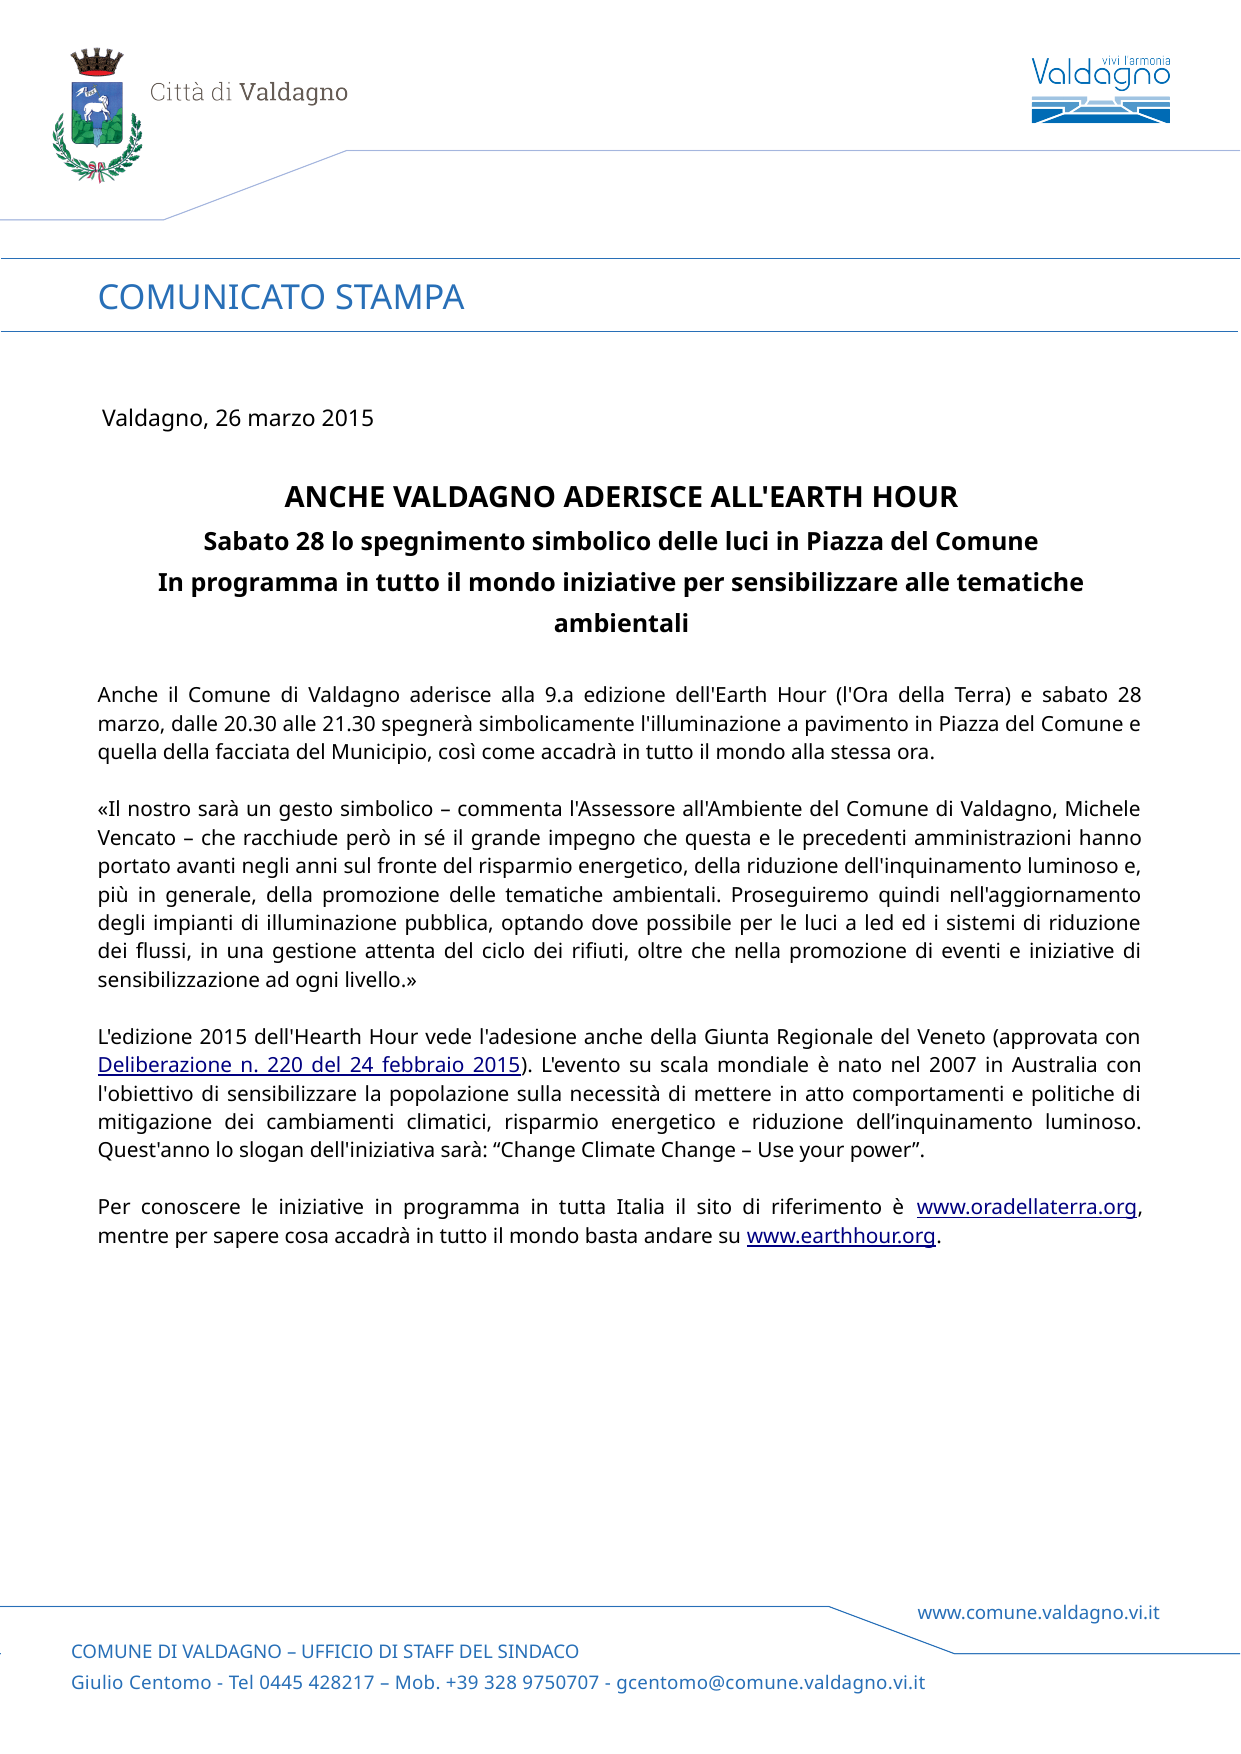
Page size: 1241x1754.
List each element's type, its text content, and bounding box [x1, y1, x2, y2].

text L'edizione 2015 dell'Hearth Hour vede l'adesione anche della Giunta Regionale del Veneto (approvata con Deliberazione n. 220 del 24 febbraio 2015). L'evento su scala mondiale è nato nel 2007 in Australia con l'obiettivo di sensibilizzare la popolazione sulla necessità di mettere in atto comportamenti e politiche di mitigazione dei cambiamenti climatici, risparmio energetico e riduzione dell’inquinamento luminoso. Quest'anno lo slogan dell'iniziativa sarà: “Change Climate Change – Use your power”. [97, 1022, 1143, 1164]
text Valdagno, 26 marzo 2015 [102, 401, 1143, 433]
picture [0, 0, 1241, 1695]
text In programma in tutto il mondo iniziative per sensibilizzare alle tematiche ambientali [100, 565, 1143, 640]
text COMUNICATO STAMPA [97, 273, 1143, 320]
text ANCHE VALDAGNO ADERISCE ALL'EARTH HOUR [100, 476, 1143, 516]
text Anche il Comune di Valdagno aderisce alla 9.a edizione dell'Earth Hour (l'Ora della Terra) e sabato 28 marzo, dalle 20.30 alle 21.30 spegnerà simbolicamente l'illuminazione a pavimento in Piazza del Comune e quella della facciata del Municipio, così come accadrà in tutto il mondo alla stessa ora. [97, 681, 1143, 766]
text Sabato 28 lo spegnimento simbolico delle luci in Piazza del Comune [100, 524, 1143, 558]
text Per conoscere le iniziative in programma in tutta Italia il sito di riferimento è www.oradellaterra.org, mentre per sapere cosa accadrà in tutto il mondo basta andare su www.earthhour.org. [97, 1192, 1143, 1249]
text «Il nostro sarà un gesto simbolico – commenta l'Assessore all'Ambiente del Comune di Valdagno, Michele Vencato – che racchiude però in sé il grande impegno che questa e le precedenti amministrazioni hanno portato avanti negli anni sul fronte del risparmio energetico, della riduzione dell'inquinamento luminoso e, più in generale, della promozione delle tematiche ambientali. Proseguiremo quindi nell'aggiornamento degli impianti di illuminazione pubblica, optando dove possibile per le luci a led ed i sistemi di riduzione dei flussi, in una gestione attenta del ciclo dei rifiuti, oltre che nella promozione di eventi e iniziative di sensibilizzazione ad ogni livello.» [97, 794, 1143, 993]
